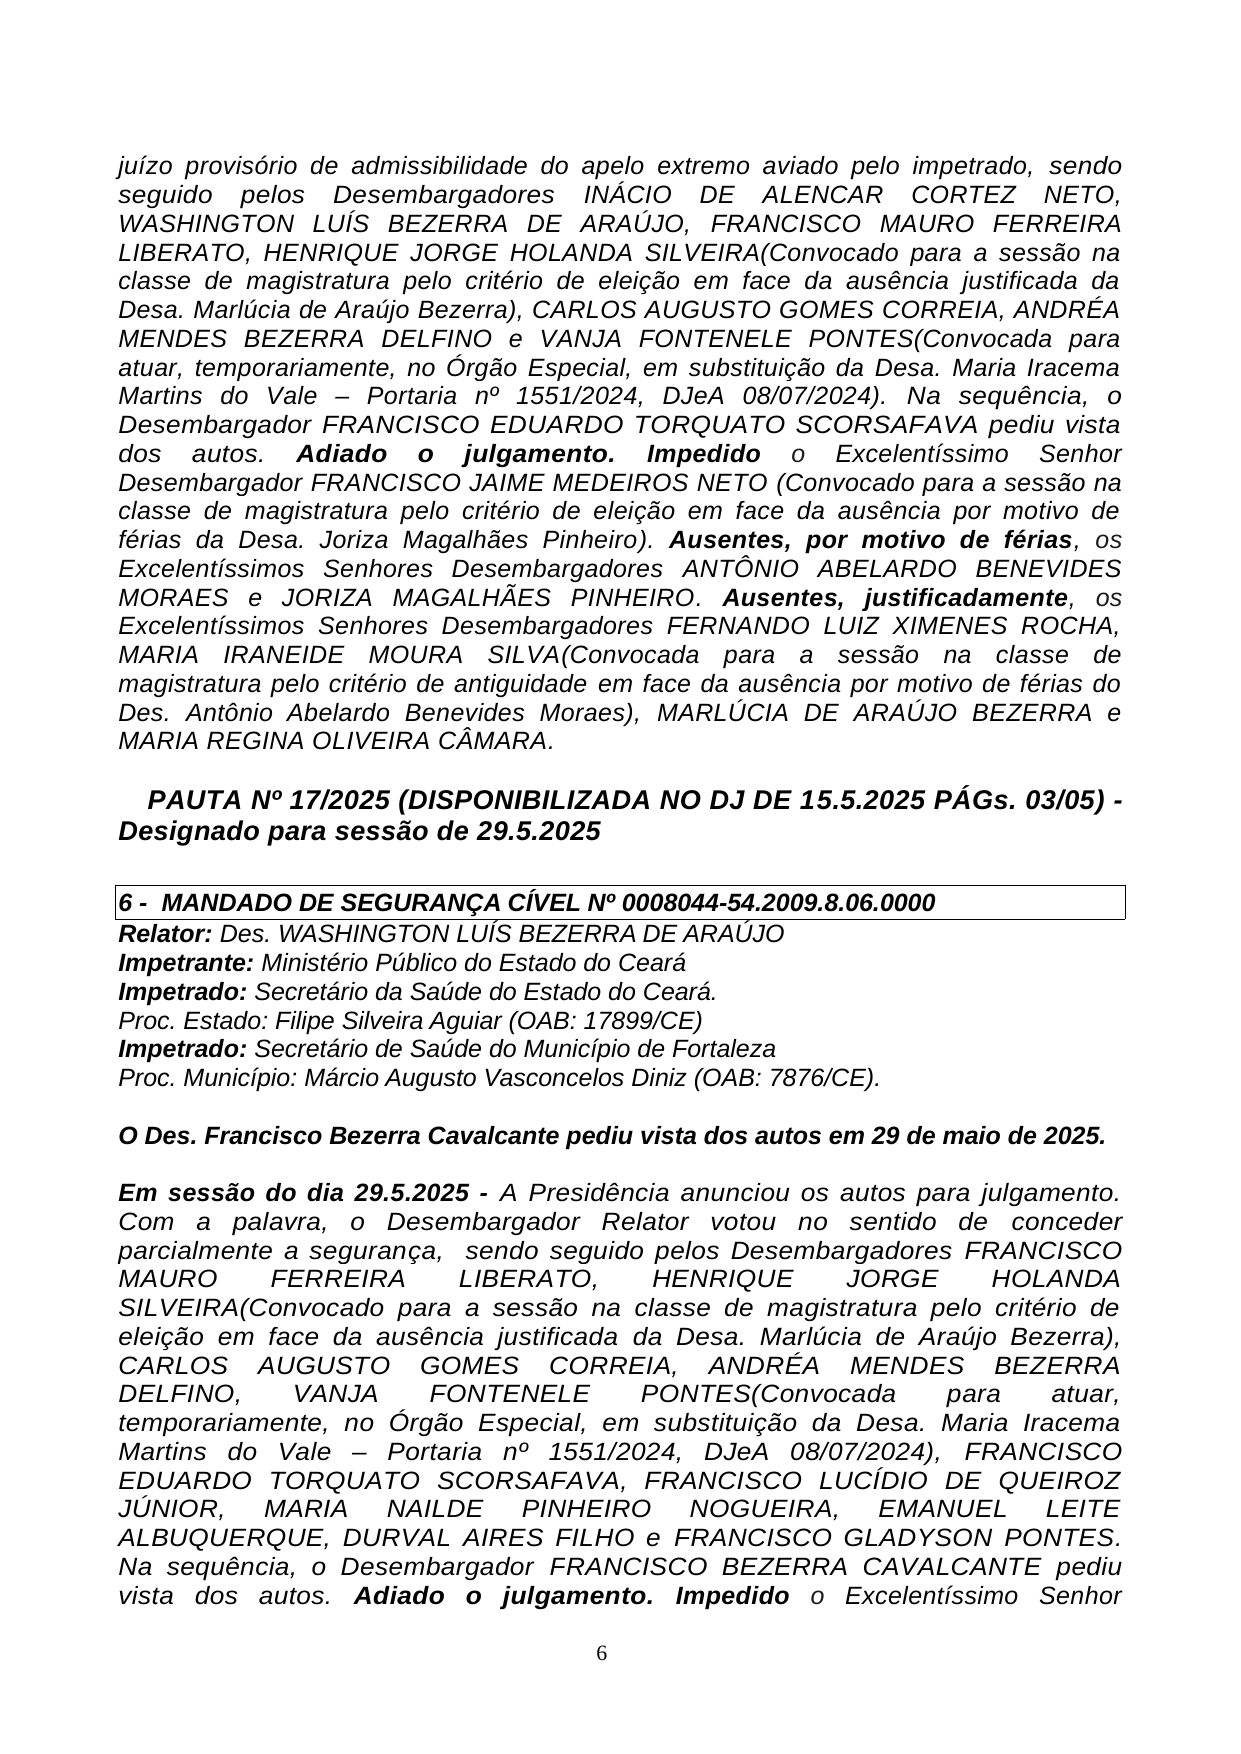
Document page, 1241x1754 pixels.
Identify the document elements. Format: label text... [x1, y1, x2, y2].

text Proc. Município: Márcio Augusto Vasconcelos Diniz (OAB: 7876/CE). [118, 1063, 1122, 1092]
list  PAUTA Nº 17/2025 (DISPONIBILIZADA NO DJ DE 15.5.2025 PÁGs. 03/05) - Designado para sessão de 29.5.2025 [118, 784, 1122, 846]
text juízo provisório de admissibilidade do apelo extremo aviado pelo impetrado, sendo seguido pelos Desembargadores INÁCIO DE ALENCAR CORTEZ NETO, WASHINGTON LUÍS BEZERRA DE ARAÚJO, FRANCISCO MAURO FERREIRA LIBERATO, HENRIQUE JORGE HOLANDA SILVEIRA(Convocado para a sessão na classe de magistratura pelo critério de eleição em face da ausência justificada da Desa. Marlúcia de Araújo Bezerra), CARLOS AUGUSTO GOMES CORREIA, ANDRÉA MENDES BEZERRA DELFINO e VANJA FONTENELE PONTES(Convocada para atuar, temporariamente, no Órgão Especial, em substituição da Desa. Maria Iracema Martins do Vale – Portaria nº 1551/2024, DJeA 08/07/2024). Na sequência, o Desembargador FRANCISCO EDUARDO TORQUATO SCORSAFAVA pediu vista dos autos. Adiado o julgamento. Impedido o Excelentíssimo Senhor Desembargador FRANCISCO JAIME MEDEIROS NETO (Convocado para a sessão na classe de magistratura pelo critério de eleição em face da ausência por motivo de férias da Desa. Joriza Magalhães Pinheiro). Ausentes, por motivo de férias, os Excelentíssimos Senhores Desembargadores ANTÔNIO ABELARDO BENEVIDES MORAES e JORIZA MAGALHÃES PINHEIRO. Ausentes, justificadamente, os Excelentíssimos Senhores Desembargadores FERNANDO LUIZ XIMENES ROCHA, MARIA IRANEIDE MOURA SILVA(Convocada para a sessão na classe de magistratura pelo critério de antiguidade em face da ausência por motivo de férias do Des. Antônio Abelardo Benevides Moraes), MARLÚCIA DE ARAÚJO BEZERRA e MARIA REGINA OLIVEIRA CÂMARA. [118, 151, 1122, 755]
text Impetrado: Secretário da Saúde do Estado do Ceará. [118, 977, 1122, 1006]
text 6 - MANDADO DE SEGURANÇA CÍVEL Nº 0008044-54.2009.8.06.0000 [116, 886, 1125, 919]
text Relator: Des. WASHINGTON LUÍS BEZERRA DE ARAÚJO [118, 920, 1122, 948]
text Impetrante: Ministério Público do Estado do Ceará [118, 948, 1122, 977]
text O Des. Francisco Bezerra Cavalcante pediu vista dos autos em 29 de maio de 2025. [118, 1121, 1122, 1149]
text Em sessão do dia 29.5.2025 - A Presidência anunciou os autos para julgamento. Com a palavra, o Desembargador Relator votou no sentido de conceder parcialmente a segurança, sendo seguido pelos Desembargadores FRANCISCO MAURO FERREIRA LIBERATO, HENRIQUE JORGE HOLANDA SILVEIRA(Convocado para a sessão na classe de magistratura pelo critério de eleição em face da ausência justificada da Desa. Marlúcia de Araújo Bezerra), CARLOS AUGUSTO GOMES CORREIA, ANDRÉA MENDES BEZERRA DELFINO, VANJA FONTENELE PONTES(Convocada para atuar, temporariamente, no Órgão Especial, em substituição da Desa. Maria Iracema Martins do Vale – Portaria nº 1551/2024, DJeA 08/07/2024), FRANCISCO EDUARDO TORQUATO SCORSAFAVA, FRANCISCO LUCÍDIO DE QUEIROZ JÚNIOR, MARIA NAILDE PINHEIRO NOGUEIRA, EMANUEL LEITE ALBUQUERQUE, DURVAL AIRES FILHO e FRANCISCO GLADYSON PONTES. Na sequência, o Desembargador FRANCISCO BEZERRA CAVALCANTE pediu vista dos autos. Adiado o julgamento. Impedido o Excelentíssimo Senhor [118, 1178, 1122, 1609]
text Impetrado: Secretário de Saúde do Município de Fortaleza [118, 1034, 1122, 1063]
text Proc. Estado: Filipe Silveira Aguiar (OAB: 17899/CE) [118, 1006, 1122, 1034]
